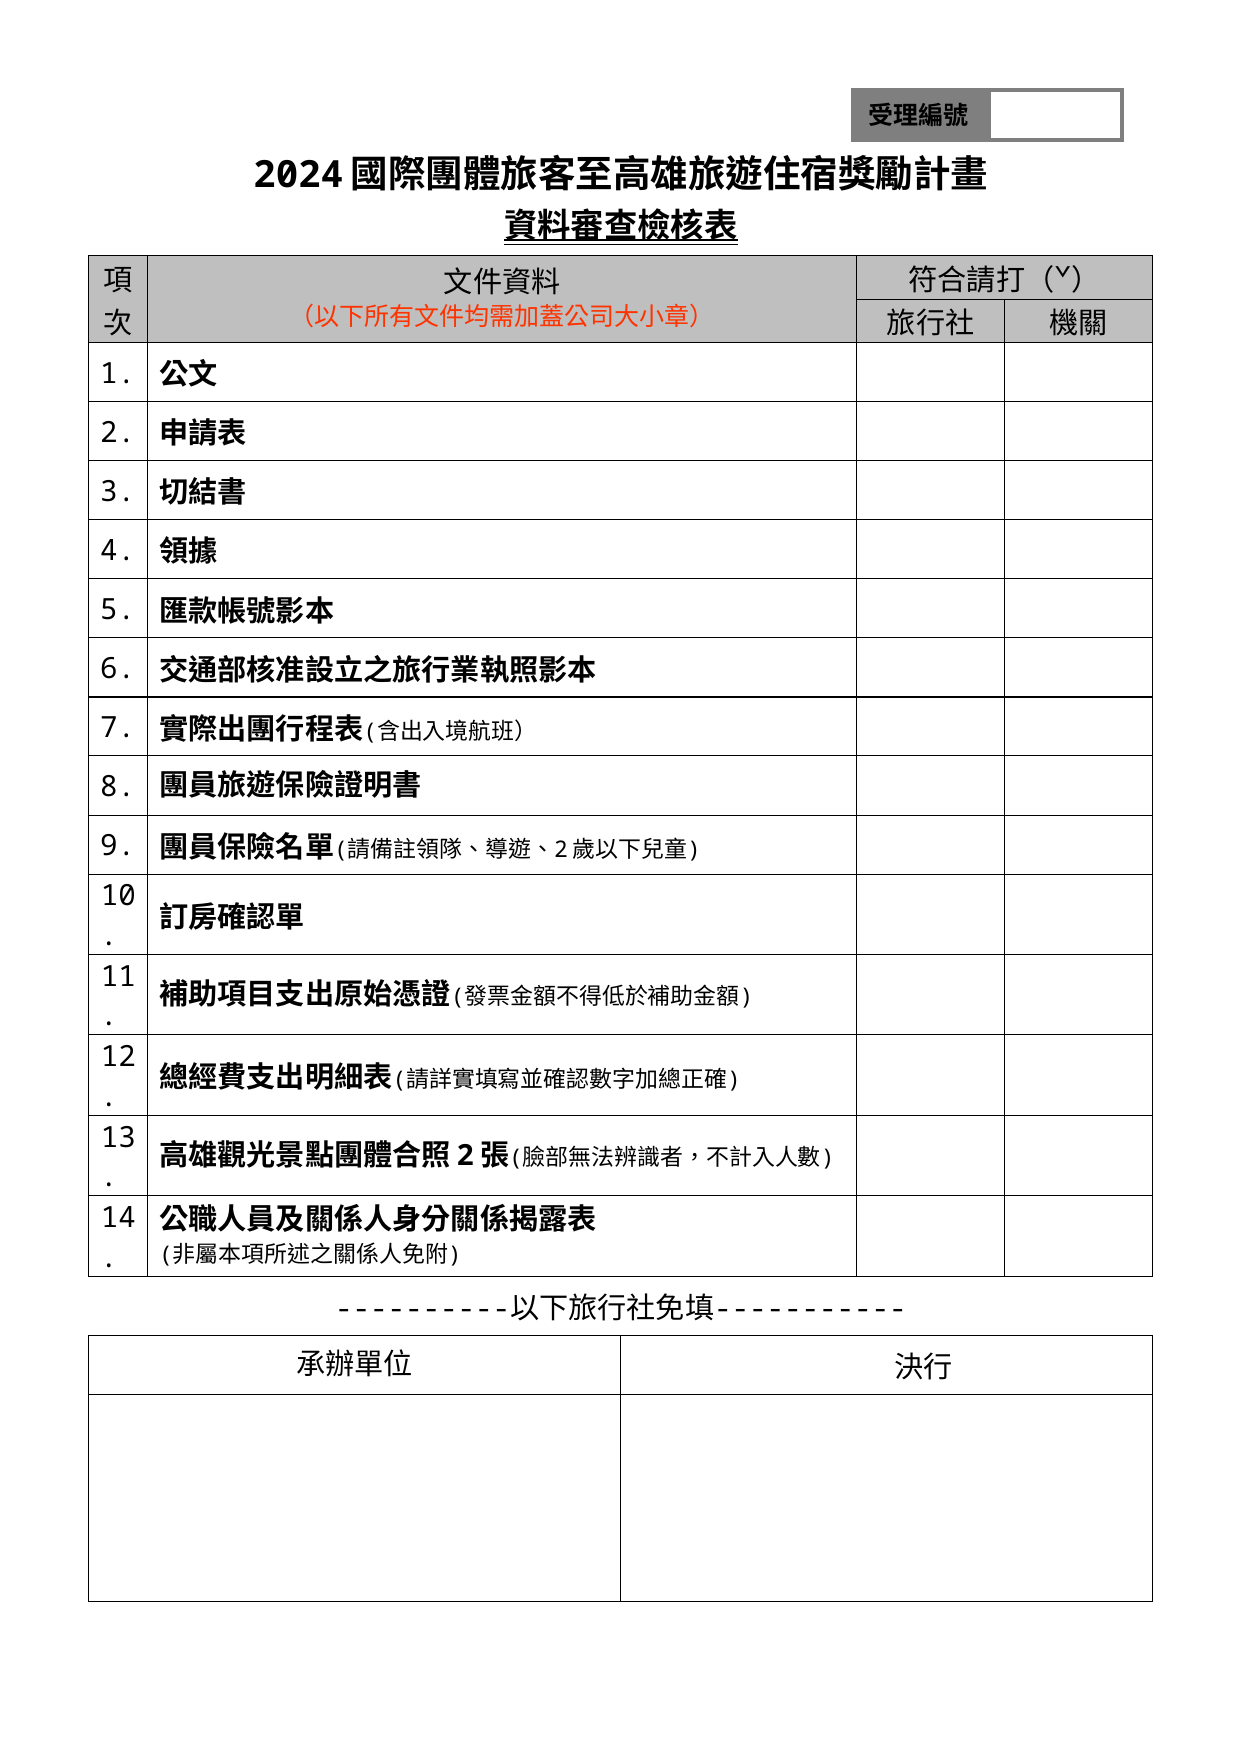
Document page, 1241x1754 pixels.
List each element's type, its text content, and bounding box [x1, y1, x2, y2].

table_cell 團員保險名單(請備註領隊、導遊、2歲以下兒童) [148, 816, 856, 873]
table_cell 機關 [1005, 300, 1152, 342]
table_cell [857, 955, 1004, 1034]
table_cell [1005, 461, 1152, 519]
table_cell [857, 579, 1004, 637]
table_cell [89, 579, 147, 637]
table_cell [1005, 343, 1152, 401]
table_cell [89, 1035, 147, 1115]
table_cell [89, 520, 147, 578]
table_cell [857, 520, 1004, 578]
table_cell [89, 343, 147, 401]
table_cell [1005, 698, 1152, 755]
table_cell [89, 816, 147, 873]
table_cell 訂房確認單 [148, 875, 856, 954]
table_cell [621, 1395, 1152, 1601]
table_cell 領據 [148, 520, 856, 578]
table_cell [1005, 875, 1152, 954]
table_cell [89, 1196, 147, 1276]
table_cell 符合請打（ˇ） [857, 256, 1152, 299]
table_cell [857, 756, 1004, 814]
table_cell [1005, 402, 1152, 460]
table_cell [857, 343, 1004, 401]
table_cell [89, 402, 147, 460]
table_cell 實際出團行程表(含出入境航班） [148, 698, 856, 755]
table_header 2024國際團體旅客至高雄旅遊住宿獎勵計畫 資料審查檢核表 [89, 119, 1152, 255]
table_cell [1005, 1116, 1152, 1195]
table_cell [857, 1035, 1004, 1115]
table_cell [1005, 1196, 1152, 1276]
table_cell [857, 698, 1004, 755]
table_cell [857, 638, 1004, 696]
table_cell [89, 638, 147, 696]
table_cell 高雄觀光景點團體合照2張(臉部無法辨識者，不計入人數) [148, 1116, 856, 1195]
table_cell 交通部核准設立之旅行業執照影本 [148, 638, 856, 696]
table_cell [1005, 1035, 1152, 1115]
table_cell 承辦單位 [89, 1336, 620, 1394]
table_cell [1005, 756, 1152, 814]
table_cell [89, 756, 147, 814]
table_cell 決行 [621, 1336, 1152, 1394]
table_cell ----------以下旅行社免填----------- [89, 1277, 1152, 1335]
table_cell [857, 1116, 1004, 1195]
table_cell 項次 [89, 256, 147, 342]
table_cell 切結書 [148, 461, 856, 519]
table_cell 團員旅遊保險證明書 [148, 756, 856, 814]
table_cell [89, 955, 147, 1034]
table_cell 旅行社 [857, 300, 1004, 342]
table_cell [1005, 955, 1152, 1034]
table_cell [89, 875, 147, 954]
table_cell 申請表 [148, 402, 856, 460]
table_cell [89, 1395, 620, 1601]
table_cell [89, 698, 147, 755]
table_cell [1005, 579, 1152, 637]
table_cell [89, 1116, 147, 1195]
table_cell [857, 461, 1004, 519]
table_cell [857, 875, 1004, 954]
table_cell 公文 [148, 343, 856, 401]
table_cell [857, 816, 1004, 873]
table_cell 補助項目支出原始憑證(發票金額不得低於補助金額) [148, 955, 856, 1034]
table_cell [857, 402, 1004, 460]
table_cell [89, 461, 147, 519]
table_cell [1005, 638, 1152, 696]
table_cell 匯款帳號影本 [148, 579, 856, 637]
table_cell [857, 1196, 1004, 1276]
table_cell [1005, 816, 1152, 873]
table_cell 公職人員及關係人身分關係揭露表 (非屬本項所述之關係人免附) [148, 1196, 856, 1276]
table_cell 總經費支出明細表(請詳實填寫並確認數字加總正確) [148, 1035, 856, 1115]
table_cell 文件資料 （以下所有文件均需加蓋公司大小章） [148, 256, 856, 342]
table_cell [1005, 520, 1152, 578]
